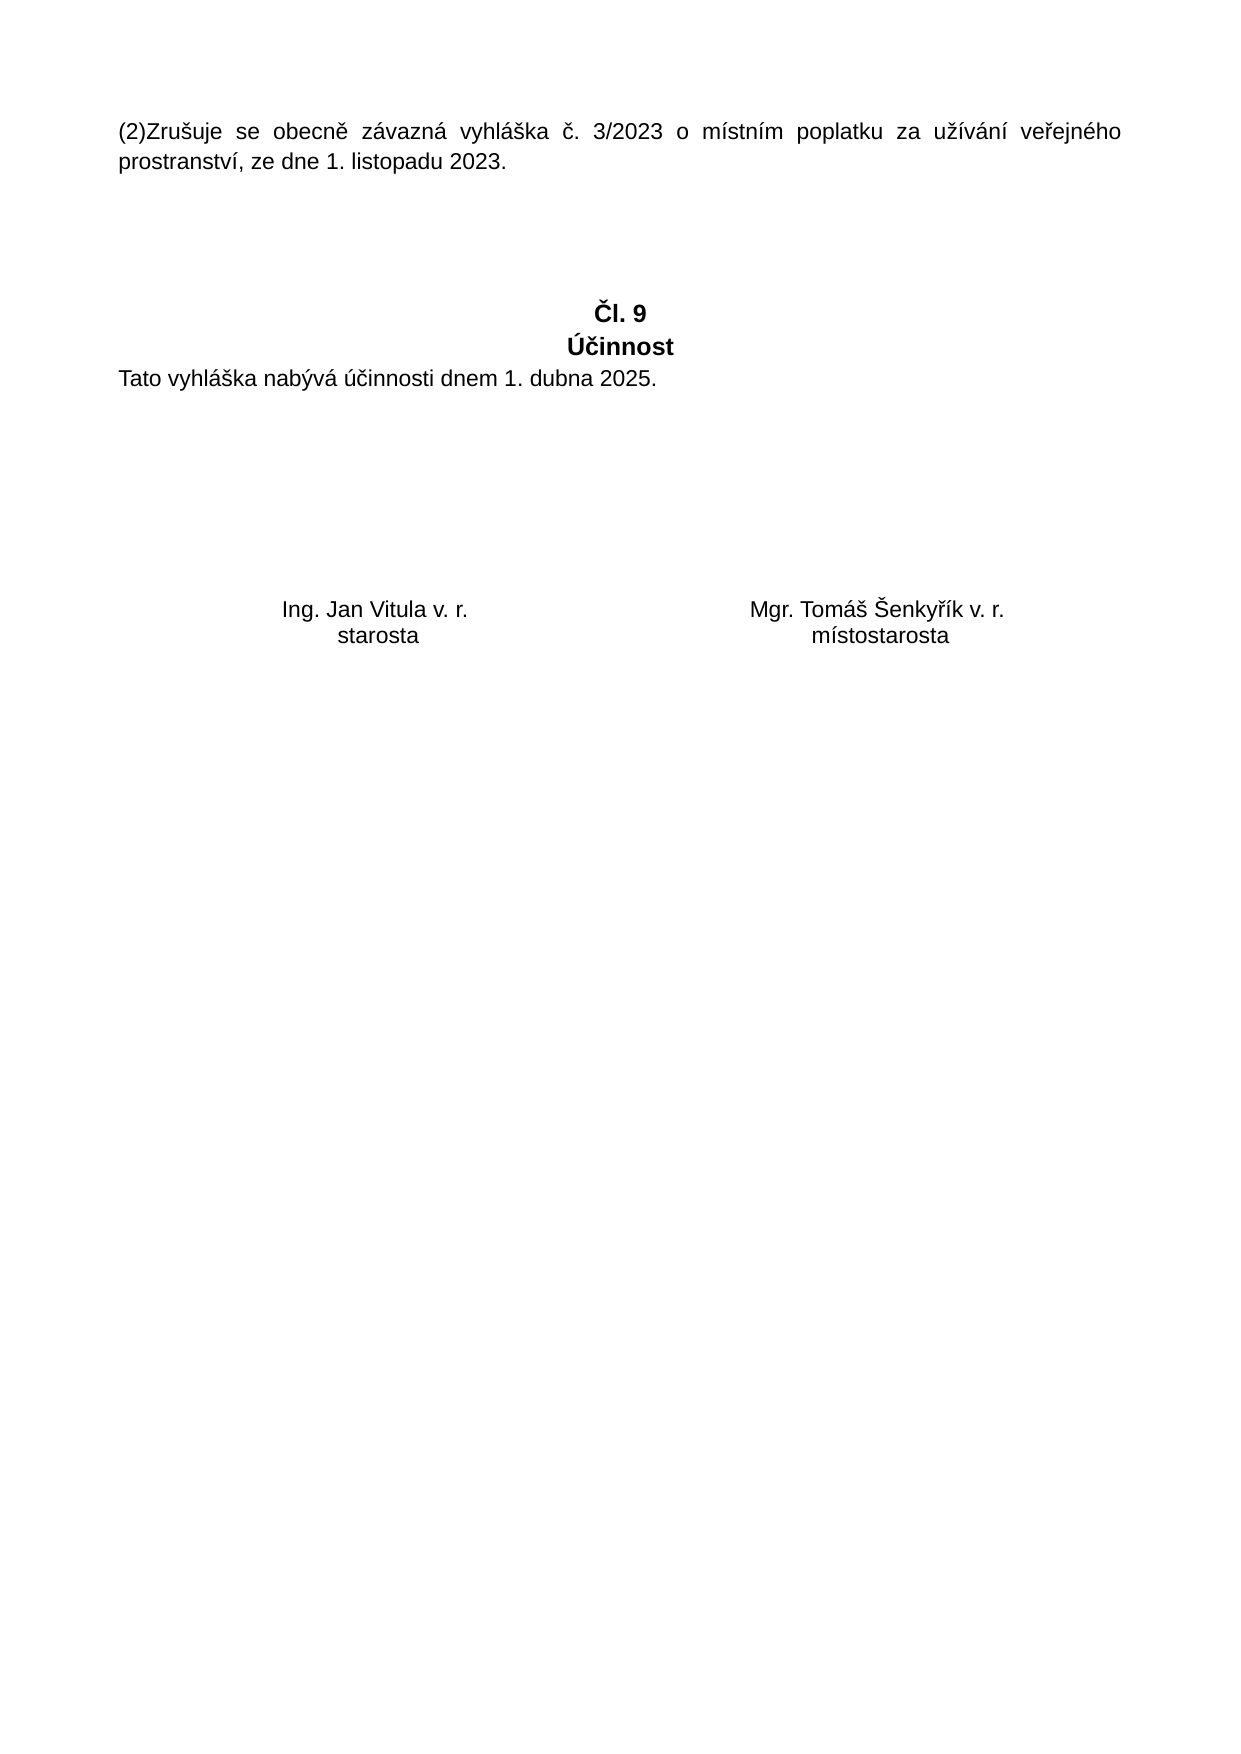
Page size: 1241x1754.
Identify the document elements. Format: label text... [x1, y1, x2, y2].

table_header Mgr. Tomáš Šenkyřík v. r. místostarosta [626, 536, 1128, 654]
table_header Ing. Jan Vitula v. r. starosta [124, 536, 626, 654]
list Zrušuje se obecně závazná vyhláška č. 3/2023 o místním poplatku za užívání veřejného prostranství, ze dne 1. listopadu 2023. [118, 118, 1122, 175]
text Tato vyhláška nabývá účinnosti dnem 1. dubna 2025. [118, 365, 1122, 391]
table_cell [626, 654, 1128, 772]
subtitle Čl. 9 Účinnost [118, 299, 1122, 361]
table_cell [124, 654, 626, 772]
